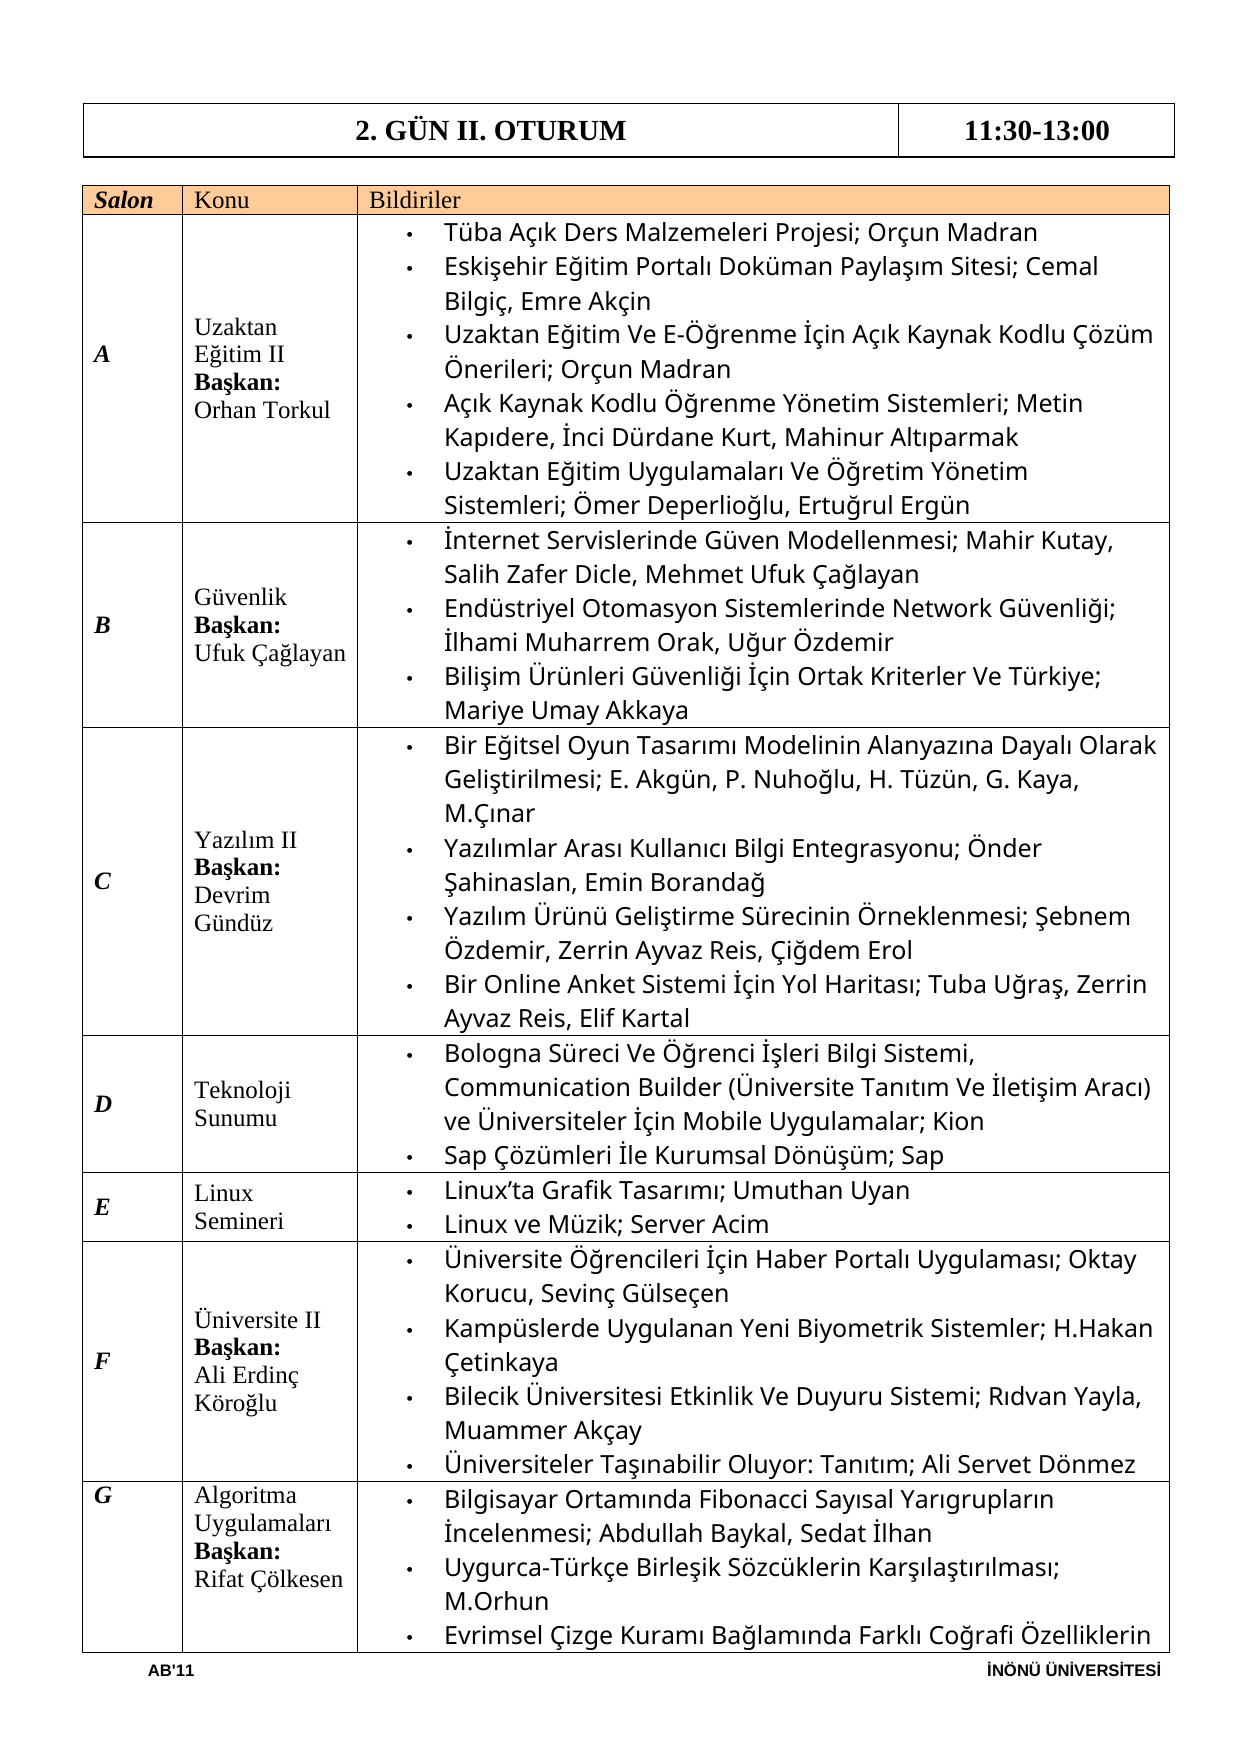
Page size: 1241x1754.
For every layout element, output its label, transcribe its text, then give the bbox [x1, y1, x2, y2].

table_header Salon [83, 186, 182, 214]
table_cell A [83, 215, 182, 522]
table_cell Algoritma Uygulamaları Başkan: Rifat Çölkesen [183, 1482, 357, 1652]
table_cell Yazılım II Başkan: Devrim Gündüz [183, 728, 357, 1034]
table_cell B [83, 523, 182, 727]
table_cell D [83, 1036, 182, 1172]
table_cell Üniversite II Başkan: Ali Erdinç Köroğlu [183, 1242, 357, 1481]
table_cell F [83, 1242, 182, 1481]
table_cell Üniversite Öğrencileri İçin Haber Portalı Uygulaması; Oktay Korucu, Sevinç Gülseçen Kampüslerde Uygulanan Yeni Biyometrik Sistemler; H.Hakan Çetinkaya Bilecik Üniversitesi Etkinlik Ve Duyuru Sistemi; Rıdvan Yayla, Muammer Akçay Üniversiteler Taşınabilir Oluyor: Tanıtım; Ali Servet Dönmez [358, 1242, 1169, 1481]
table_cell Bologna Süreci Ve Öğrenci İşleri Bilgi Sistemi, Communication Builder (Üniversite Tanıtım Ve İletişim Aracı) ve Üniversiteler İçin Mobile Uygulamalar; Kion Sap Çözümleri İle Kurumsal Dönüşüm; Sap [358, 1036, 1169, 1172]
table_cell Güvenlik Başkan: Ufuk Çağlayan [183, 523, 357, 727]
table_cell Tüba Açık Ders Malzemeleri Projesi; Orçun Madran Eskişehir Eğitim Portalı Doküman Paylaşım Sitesi; Cemal Bilgiç, Emre Akçin Uzaktan Eğitim Ve E-Öğrenme İçin Açık Kaynak Kodlu Çözüm Önerileri; Orçun Madran Açık Kaynak Kodlu Öğrenme Yönetim Sistemleri; Metin Kapıdere, İnci Dürdane Kurt, Mahinur Altıparmak Uzaktan Eğitim Uygulamaları Ve Öğretim Yönetim Sistemleri; Ömer Deperlioğlu, Ertuğrul Ergün [358, 215, 1169, 522]
table_cell Uzaktan Eğitim II Başkan: Orhan Torkul [183, 215, 357, 522]
table_header 11:30-13:00 [899, 104, 1174, 156]
table_cell G [83, 1482, 182, 1652]
table_cell Linux Semineri [183, 1173, 357, 1241]
table_header Bildiriler [358, 186, 1169, 214]
table_header Konu [183, 186, 357, 214]
table_cell İnternet Servislerinde Güven Modellenmesi; Mahir Kutay, Salih Zafer Dicle, Mehmet Ufuk Çağlayan Endüstriyel Otomasyon Sistemlerinde Network Güvenliği; İlhami Muharrem Orak, Uğur Özdemir Bilişim Ürünleri Güvenliği İçin Ortak Kriterler Ve Türkiye; Mariye Umay Akkaya [358, 523, 1169, 727]
table_cell Teknoloji Sunumu [183, 1036, 357, 1172]
table_header 2. GÜN II. OTURUM [84, 104, 898, 156]
table_cell Linux’ta Grafik Tasarımı; Umuthan Uyan Linux ve Müzik; Server Acim [358, 1173, 1169, 1241]
table_cell Bilgisayar Ortamında Fibonacci Sayısal Yarıgrupların İncelenmesi; Abdullah Baykal, Sedat İlhan Uygurca-Türkçe Birleşik Sözcüklerin Karşılaştırılması; M.Orhun Evrimsel Çizge Kuramı Bağlamında Farklı Coğrafi Özelliklerin [358, 1482, 1169, 1652]
table_cell Bir Eğitsel Oyun Tasarımı Modelinin Alanyazına Dayalı Olarak Geliştirilmesi; E. Akgün, P. Nuhoğlu, H. Tüzün, G. Kaya, M.Çınar Yazılımlar Arası Kullanıcı Bilgi Entegrasyonu; Önder Şahinaslan, Emin Borandağ Yazılım Ürünü Geliştirme Sürecinin Örneklenmesi; Şebnem Özdemir, Zerrin Ayvaz Reis, Çiğdem Erol Bir Online Anket Sistemi İçin Yol Haritası; Tuba Uğraş, Zerrin Ayvaz Reis, Elif Kartal [358, 728, 1169, 1034]
table_cell E [83, 1173, 182, 1241]
table_cell C [83, 728, 182, 1034]
